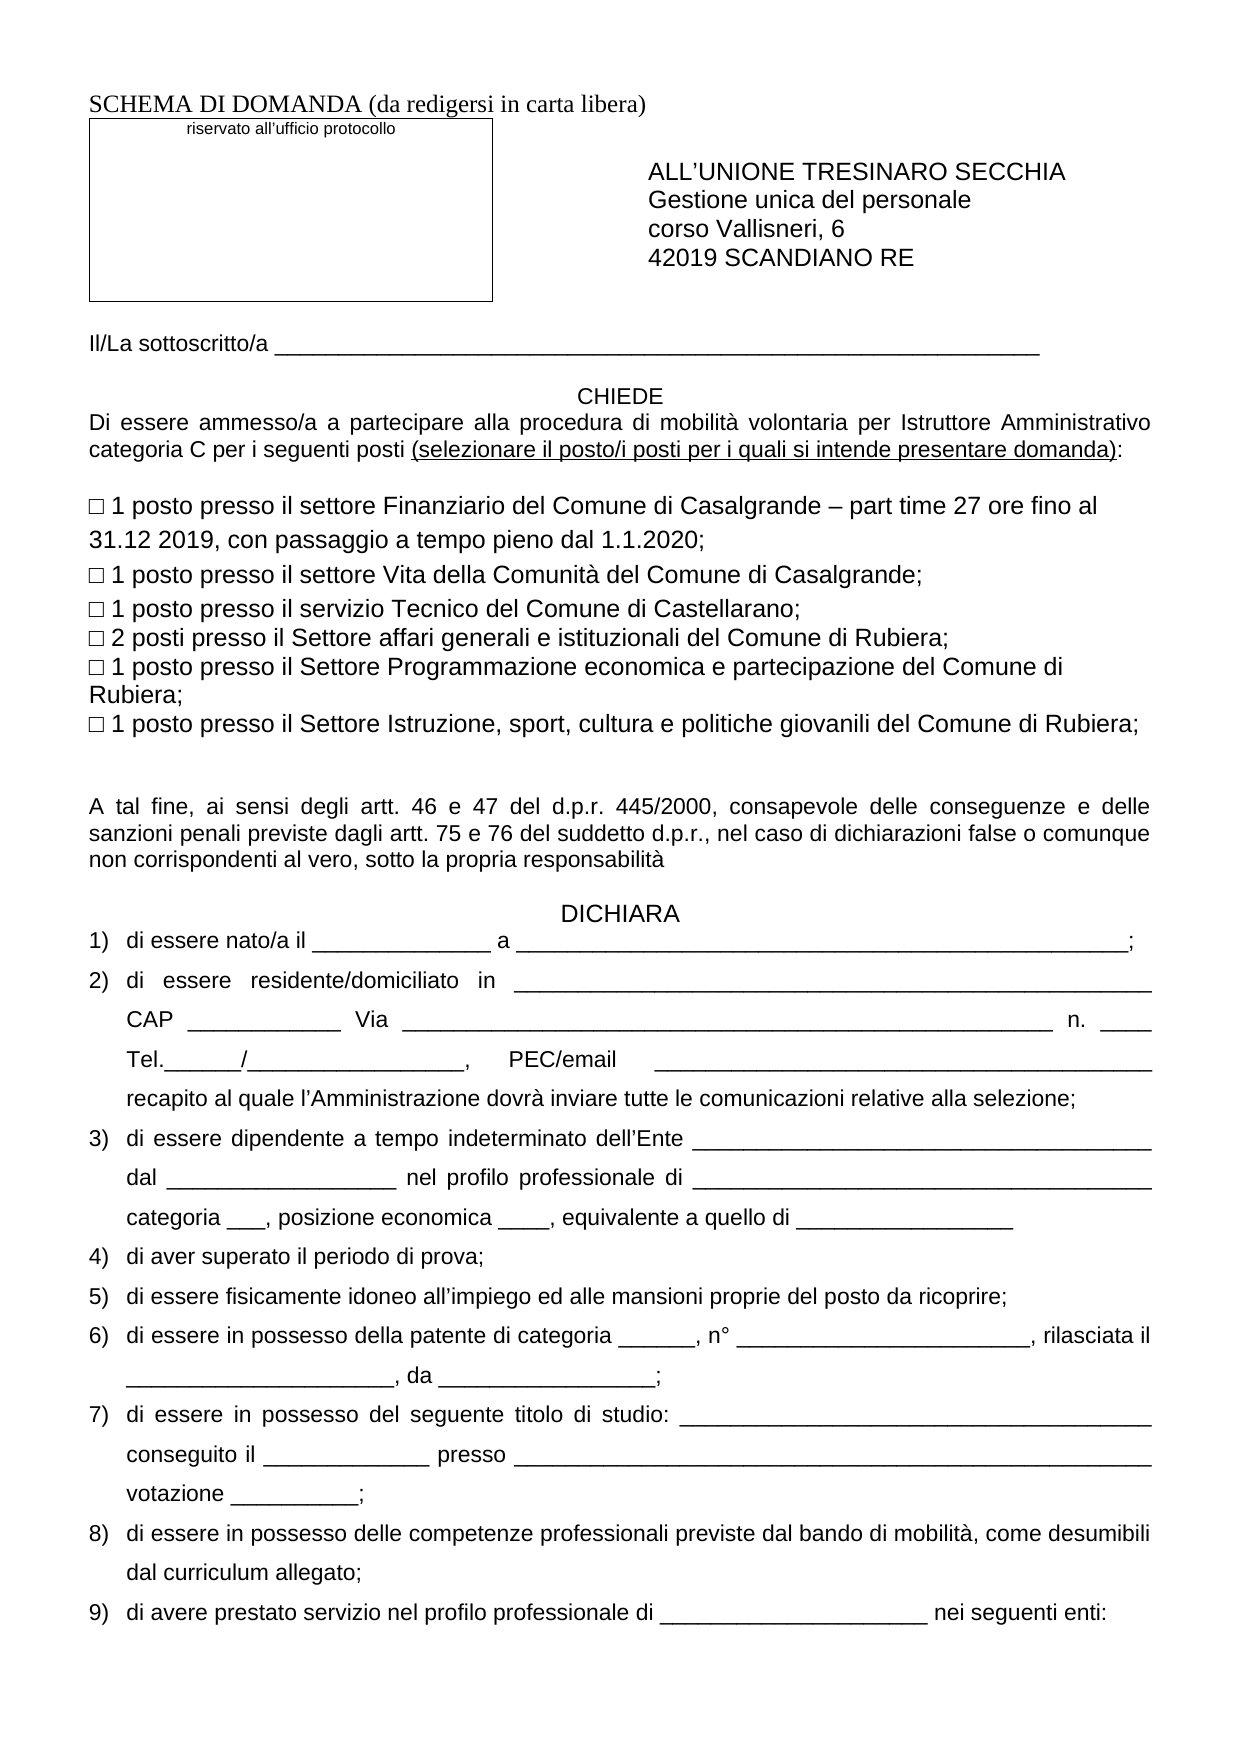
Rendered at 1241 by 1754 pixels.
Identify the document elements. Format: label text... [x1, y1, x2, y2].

text □ 1 posto presso il servizio Tecnico del Comune di Castellarano; [89, 594, 1152, 623]
list di essere in possesso delle competenze professionali previste dal bando di mobilità, come desumibili dal curriculum allegato; [89, 1519, 1152, 1585]
text DICHIARA [89, 898, 1152, 927]
text Il/La sottoscritto/a ____________________________________________________________ [89, 330, 1152, 357]
text □ 1 posto presso il settore Vita della Comunità del Comune di Casalgrande; [89, 560, 1152, 588]
text A tal fine, ai sensi degli artt. 46 e 47 del d.p.r. 445/2000, consapevole delle conseguenze e delle sanzioni penali previste dagli artt. 75 e 76 del suddetto d.p.r., nel caso di dichiarazioni false o comunque non corrispondenti al vero, sotto la propria responsabilità [89, 793, 1152, 872]
list di essere nato/a il ______________ a ________________________________________________; [89, 927, 1152, 954]
table_header riservato all’ufficio protocollo [90, 119, 492, 301]
list di essere residente/domiciliato in __________________________________________________ CAP ____________ Via ___________________________________________________ n. ____ Tel.______/_________________, PEC/email _______________________________________ recapito al quale l’Amministrazione dovrà inviare tutte le comunicazioni relative alla selezione; [89, 967, 1152, 1112]
text SCHEMA DI DOMANDA (da redigersi in carta libera) [89, 89, 1152, 117]
list di essere dipendente a tempo indeterminato dell’Ente ____________________________________ dal __________________ nel profilo professionale di ____________________________________ categoria ___, posizione economica ____, equivalente a quello di _________________ [89, 1125, 1152, 1230]
list di essere in possesso del seguente titolo di studio: _____________________________________ conseguito il _____________ presso __________________________________________________ votazione __________; [89, 1401, 1152, 1506]
table_header [493, 118, 641, 301]
list di essere in possesso della patente di categoria ______, n° _______________________, rilasciata il _____________________, da _________________; [89, 1322, 1152, 1388]
text □ 2 posti presso il Settore affari generali e istituzionali del Comune di Rubiera; [89, 623, 1152, 652]
table_header ALL’UNIONE TRESINARO SECCHIA Gestione unica del personale corso Vallisneri, 6 42019 SCANDIANO RE [641, 118, 1091, 301]
list di avere prestato servizio nel profilo professionale di _____________________ nei seguenti enti: [89, 1598, 1152, 1625]
text □ 1 posto presso il Settore Programmazione economica e partecipazione del Comune di Rubiera; [89, 652, 1152, 709]
text CHIEDE [89, 383, 1152, 409]
text □ 1 posto presso il Settore Istruzione, sport, cultura e politiche giovanili del Comune di Rubiera; [89, 709, 1152, 738]
text □ 1 posto presso il settore Finanziario del Comune di Casalgrande – part time 27 ore fino al 31.12 2019, con passaggio a tempo pieno dal 1.1.2020; [89, 491, 1152, 554]
text Di essere ammesso/a a partecipare alla procedura di mobilità volontaria per Istruttore Amministrativo categoria C per i seguenti posti (selezionare il posto/i posti per i quali si intende presentare domanda): [89, 409, 1152, 462]
list di aver superato il periodo di prova; [89, 1243, 1152, 1269]
list di essere fisicamente idoneo all’impiego ed alle mansioni proprie del posto da ricoprire; [89, 1283, 1152, 1309]
